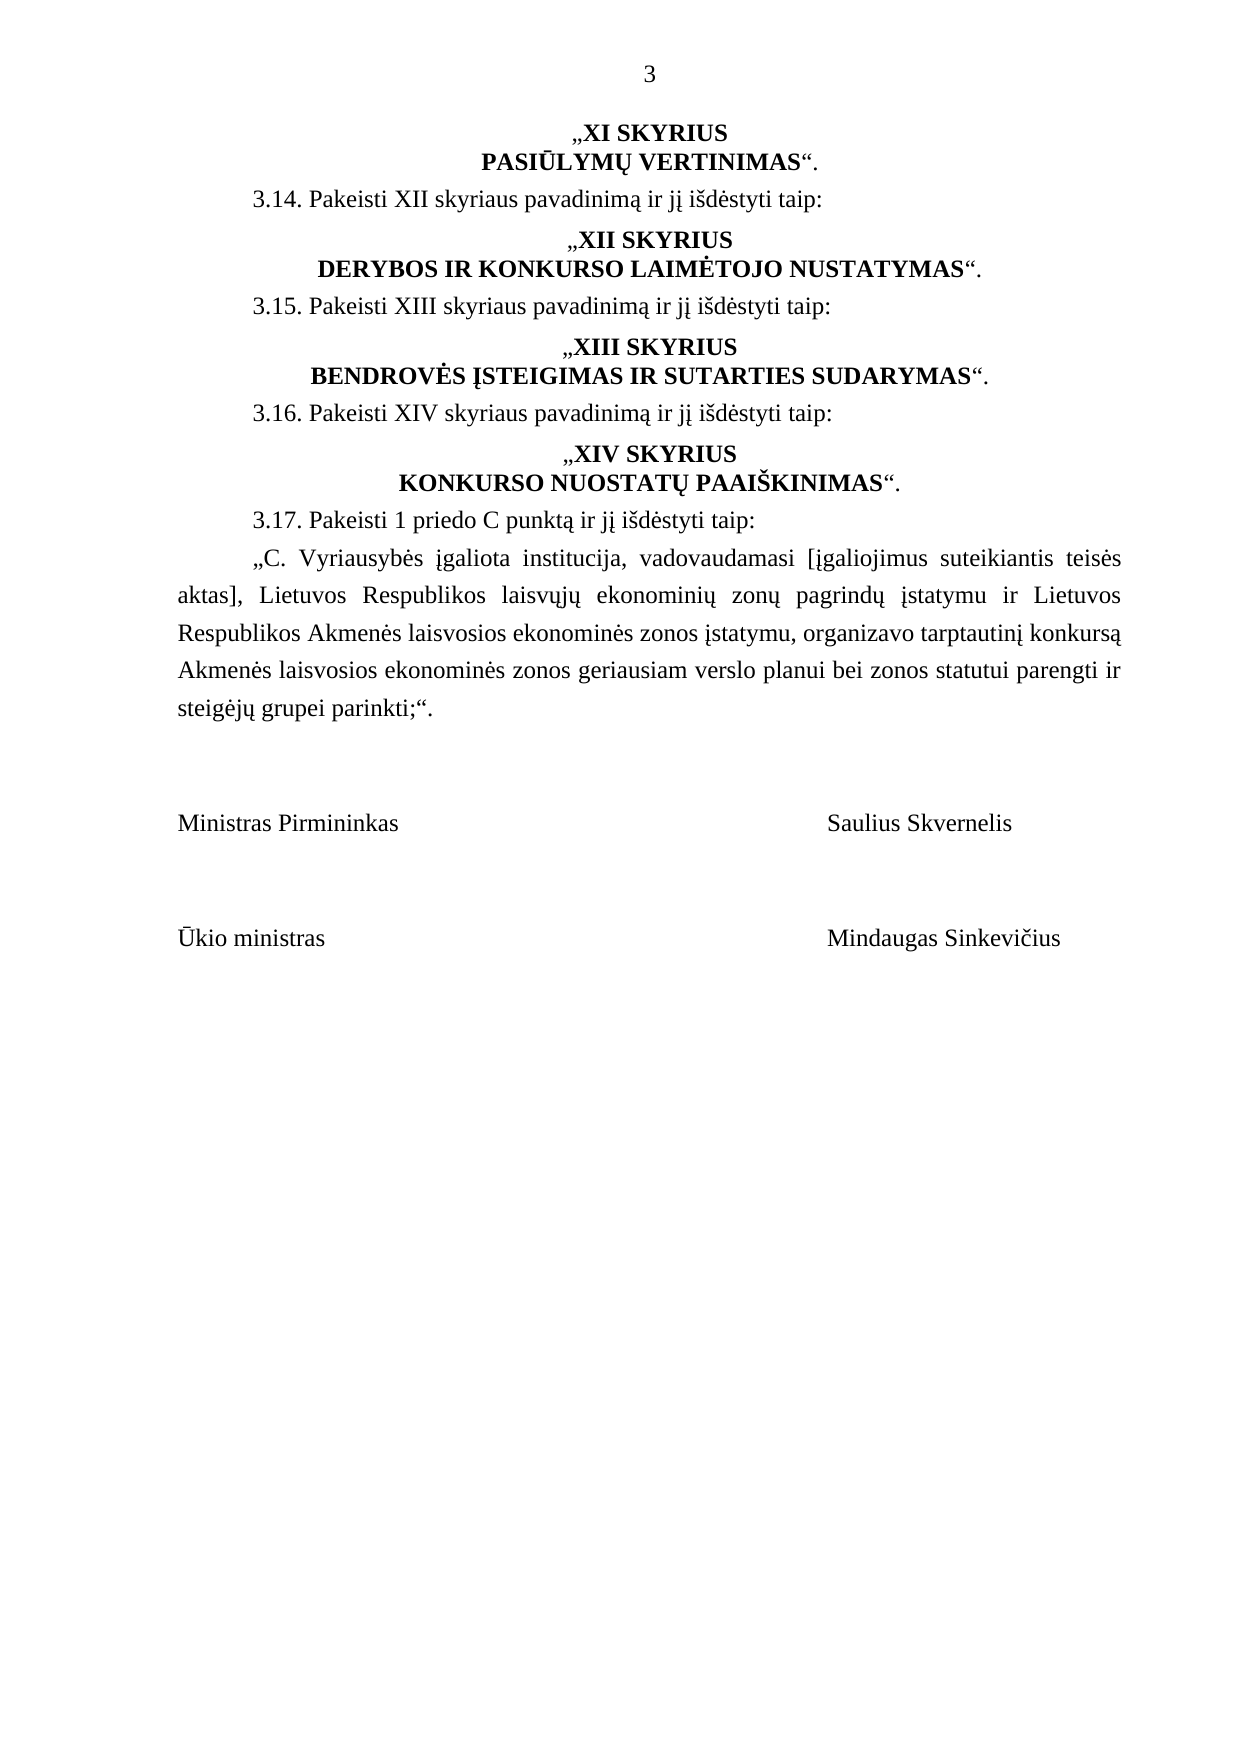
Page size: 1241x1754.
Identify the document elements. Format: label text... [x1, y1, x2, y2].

text 3.14. Pakeisti XII skyriaus pavadinimą ir jį išdėstyti taip: [177, 176, 1122, 213]
text „XIV SKYRIUS [177, 439, 1122, 468]
text 3.15. Pakeisti XIII skyriaus pavadinimą ir jį išdėstyti taip: [177, 283, 1122, 320]
text PASIŪLYMŲ VERTINIMAS“. [177, 147, 1122, 176]
text „XIII SKYRIUS [177, 332, 1122, 361]
text BENDROVĖS ĮSTEIGIMAS IR SUTARTIES SUDARYMAS“. [177, 361, 1122, 389]
text DERYBOS IR KONKURSO LAIMĖTOJO NUSTATYMAS“. [177, 254, 1122, 283]
text KONKURSO NUOSTATŲ PAAIŠKINIMAS“. [177, 468, 1122, 497]
text „XI SKYRIUS [177, 118, 1122, 147]
text Ministras Pirmininkas Saulius Skvernelis [177, 808, 1122, 837]
text „XII SKYRIUS [177, 225, 1122, 254]
text 3.17. Pakeisti 1 priedo C punktą ir jį išdėstyti taip: [177, 497, 1122, 534]
text 3.16. Pakeisti XIV skyriaus pavadinimą ir jį išdėstyti taip: [177, 389, 1122, 427]
text „C. Vyriausybės įgaliota institucija, vadovaudamasi [įgaliojimus suteikiantis teisės aktas], Lietuvos Respublikos laisvųjų ekonominių zonų pagrindų įstatymu ir Lietuvos Respublikos Akmenės laisvosios ekonominės zonos įstatymu, organizavo tarptautinį konkursą Akmenės laisvosios ekonominės zonos geriausiam verslo planui bei zonos statutui parengti ir steigėjų grupei parinkti;“. [177, 534, 1122, 722]
text Ūkio ministras Mindaugas Sinkevičius [177, 923, 1122, 952]
